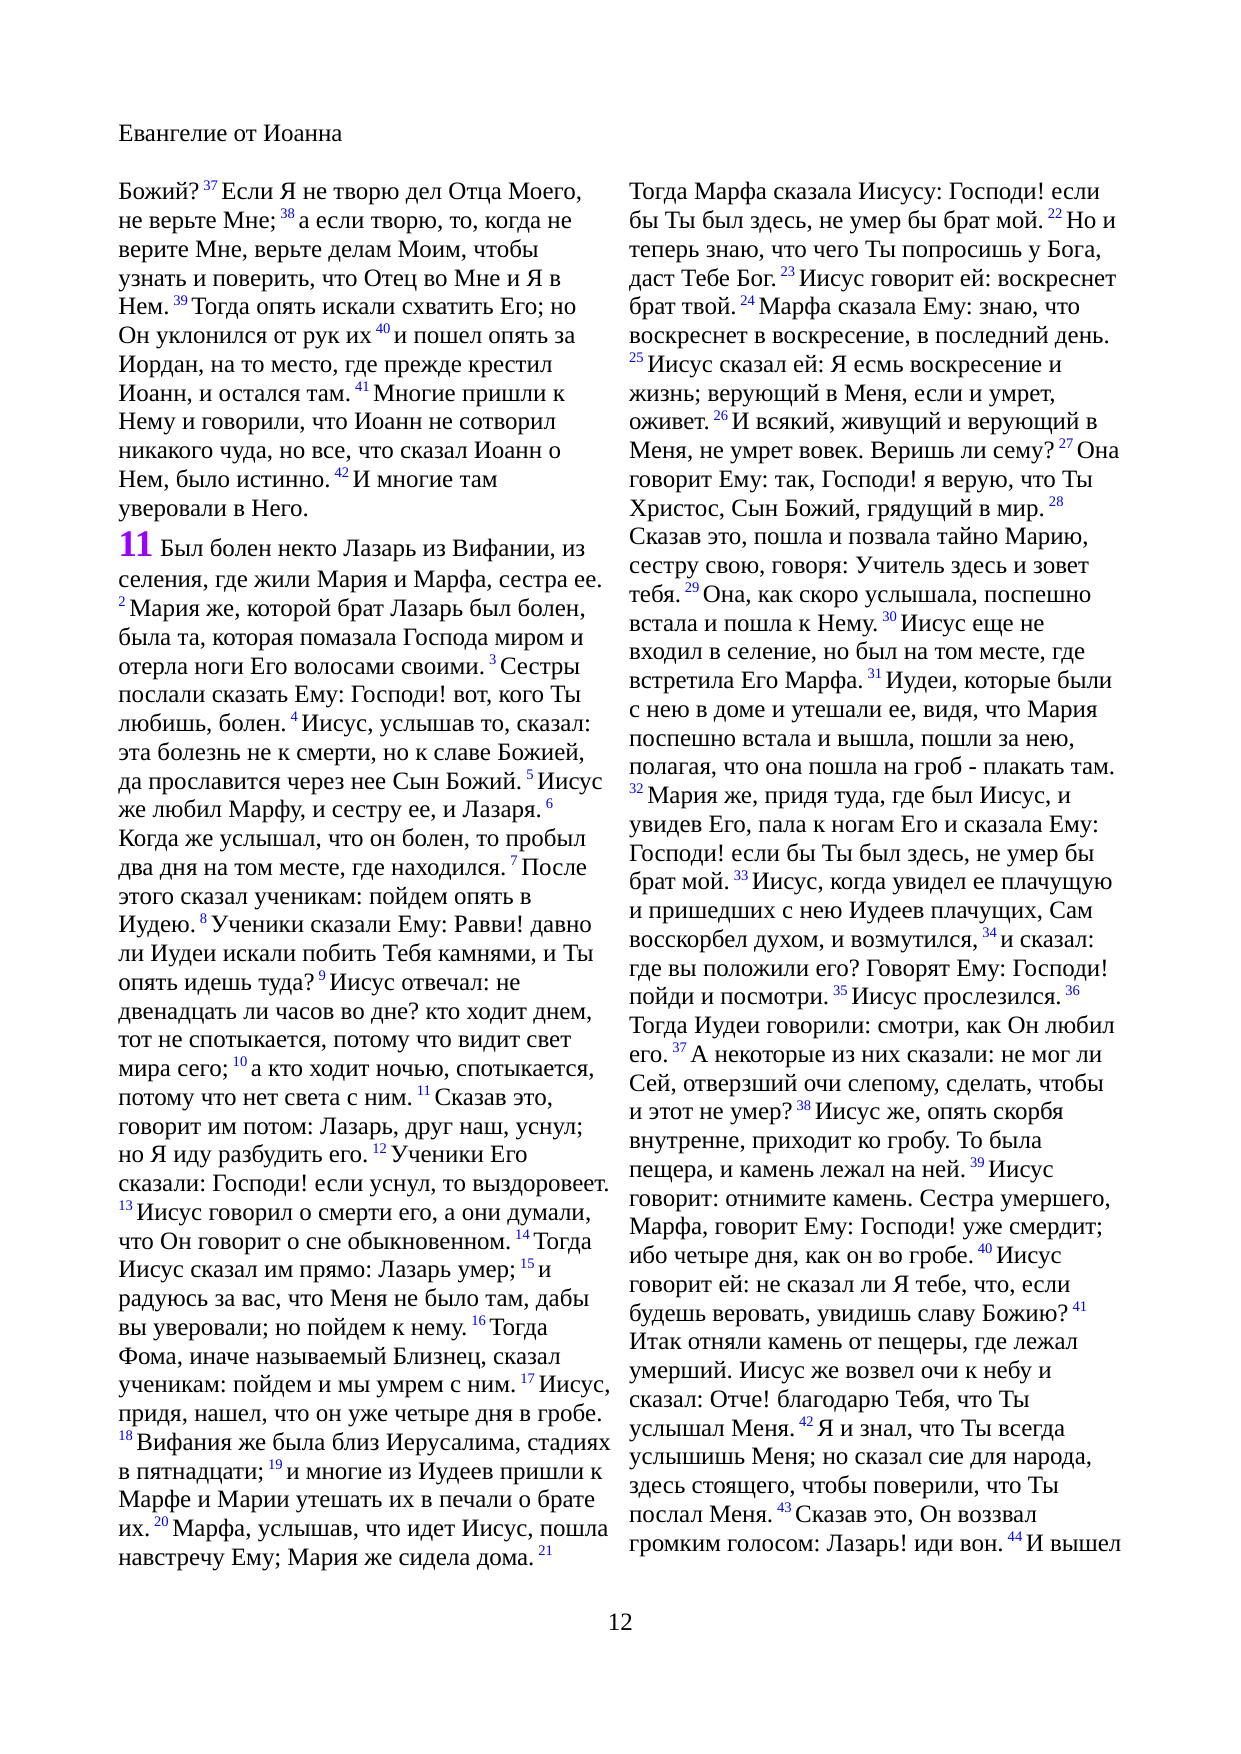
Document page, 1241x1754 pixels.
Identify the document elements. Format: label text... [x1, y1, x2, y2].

text Тогда Марфа сказала Иисусу: Господи! если бы Ты был здесь, не умер бы брат мой. 22 Но и теперь знаю, что чего Ты попросишь у Бога, даст Тебе Бог. 23 Иисус говорит ей: воскреснет брат твой. 24 Марфа сказала Ему: знаю, что воскреснет в воскресение, в последний день. 25 Иисус сказал ей: Я есмь воскресение и жизнь; верующий в Меня, если и умрет, оживет. 26 И всякий, живущий и верующий в Меня, не умрет вовек. Веришь ли сему? 27 Она говорит Ему: так, Господи! я верую, что Ты Христос, Сын Божий, грядущий в мир. 28 Сказав это, пошла и позвала тайно Марию, сестру свою, говоря: Учитель здесь и зовет тебя. 29 Она, как скоро услышала, поспешно встала и пошла к Нему. 30 Иисус еще не входил в селение, но был на том месте, где встретила Его Марфа. 31 Иудеи, которые были с нею в доме и утешали ее, видя, что Мария поспешно встала и вышла, пошли за нею, полагая, что она пошла на гроб - плакать там. 32 Мария же, придя туда, где был Иисус, и увидев Его, пала к ногам Его и сказала Ему: Господи! если бы Ты был здесь, не умер бы брат мой. 33 Иисус, когда увидел ее плачущую и пришедших с нею Иудеев плачущих, Сам восскорбел духом, и возмутился, 34 и сказал: где вы положили его? Говорят Ему: Господи! пойди и посмотри. 35 Иисус прослезился. 36 Тогда Иудеи говорили: смотри, как Он любил его. 37 А некоторые из них сказали: не мог ли Сей, отверзший очи слепому, сделать, чтобы и этот не умер? 38 Иисус же, опять скорбя внутренне, приходит ко гробу. То была пещера, и камень лежал на ней. 39 Иисус говорит: отнимите камень. Сестра умершего, Марфа, говорит Ему: Господи! уже смердит; ибо четыре дня, как он во гробе. 40 Иисус говорит ей: не сказал ли Я тебе, что, если будешь веровать, увидишь славу Божию? 41 Итак отняли камень от пещеры, где лежал умерший. Иисус же возвел очи к небу и сказал: Отче! благодарю Тебя, что Ты услышал Меня. 42 Я и знал, что Ты всегда услышишь Меня; но сказал сие для народа, здесь стоящего, чтобы поверили, что Ты послал Меня. 43 Сказав это, Он воззвал громким голосом: Лазарь! иди вон. 44 И вышел [629, 176, 1122, 1556]
text 11 Был болен некто Лазарь из Вифании, из селения, где жили Мария и Марфа, сестра ее. 2 Мария же, которой брат Лазарь был болен, была та, которая помазала Господа миром и отерла ноги Его волосами своими. 3 Сестры послали сказать Ему: Господи! вот, кого Ты любишь, болен. 4 Иисус, услышав то, сказал: эта болезнь не к смерти, но к славе Божией, да прославится через нее Сын Божий. 5 Иисус же любил Марфу, и сестру ее, и Лазаря. 6 Когда же услышал, что он болен, то пробыл два дня на том месте, где находился. 7 После этого сказал ученикам: пойдем опять в Иудею. 8 Ученики сказали Ему: Равви! давно ли Иудеи искали побить Тебя камнями, и Ты опять идешь туда? 9 Иисус отвечал: не двенадцать ли часов во дне? кто ходит днем, тот не спотыкается, потому что видит свет мира сего; 10 а кто ходит ночью, спотыкается, потому что нет света с ним. 11 Сказав это, говорит им потом: Лазарь, друг наш, уснул; но Я иду разбудить его. 12 Ученики Его сказали: Господи! если уснул, то выздоровеет. 13 Иисус говорил о смерти его, а они думали, что Он говорит о сне обыкновенном. 14 Тогда Иисус сказал им прямо: Лазарь умер; 15 и радуюсь за вас, что Меня не было там, дабы вы уверовали; но пойдем к нему. 16 Тогда Фома, иначе называемый Близнец, сказал ученикам: пойдем и мы умрем с ним. 17 Иисус, придя, нашел, что он уже четыре дня в гробе. 18 Вифания же была близ Иерусалима, стадиях в пятнадцати; 19 и многие из Иудеев пришли к Марфе и Марии утешать их в печали о брате их. 20 Марфа, услышав, что идет Иисус, пошла навстречу Ему; Мария же сидела дома. 21 [118, 521, 611, 1571]
text Божий? 37 Если Я не творю дел Отца Моего, не верьте Мне; 38 а если творю, то, когда не верите Мне, верьте делам Моим, чтобы узнать и поверить, что Отец во Мне и Я в Нем. 39 Тогда опять искали схватить Его; но Он уклонился от рук их 40 и пошел опять за Иордан, на то место, где прежде крестил Иоанн, и остался там. 41 Многие пришли к Нему и говорили, что Иоанн не сотворил никакого чуда, но все, что сказал Иоанн о Нем, было истинно. 42 И многие там уверовали в Него. [118, 176, 611, 521]
